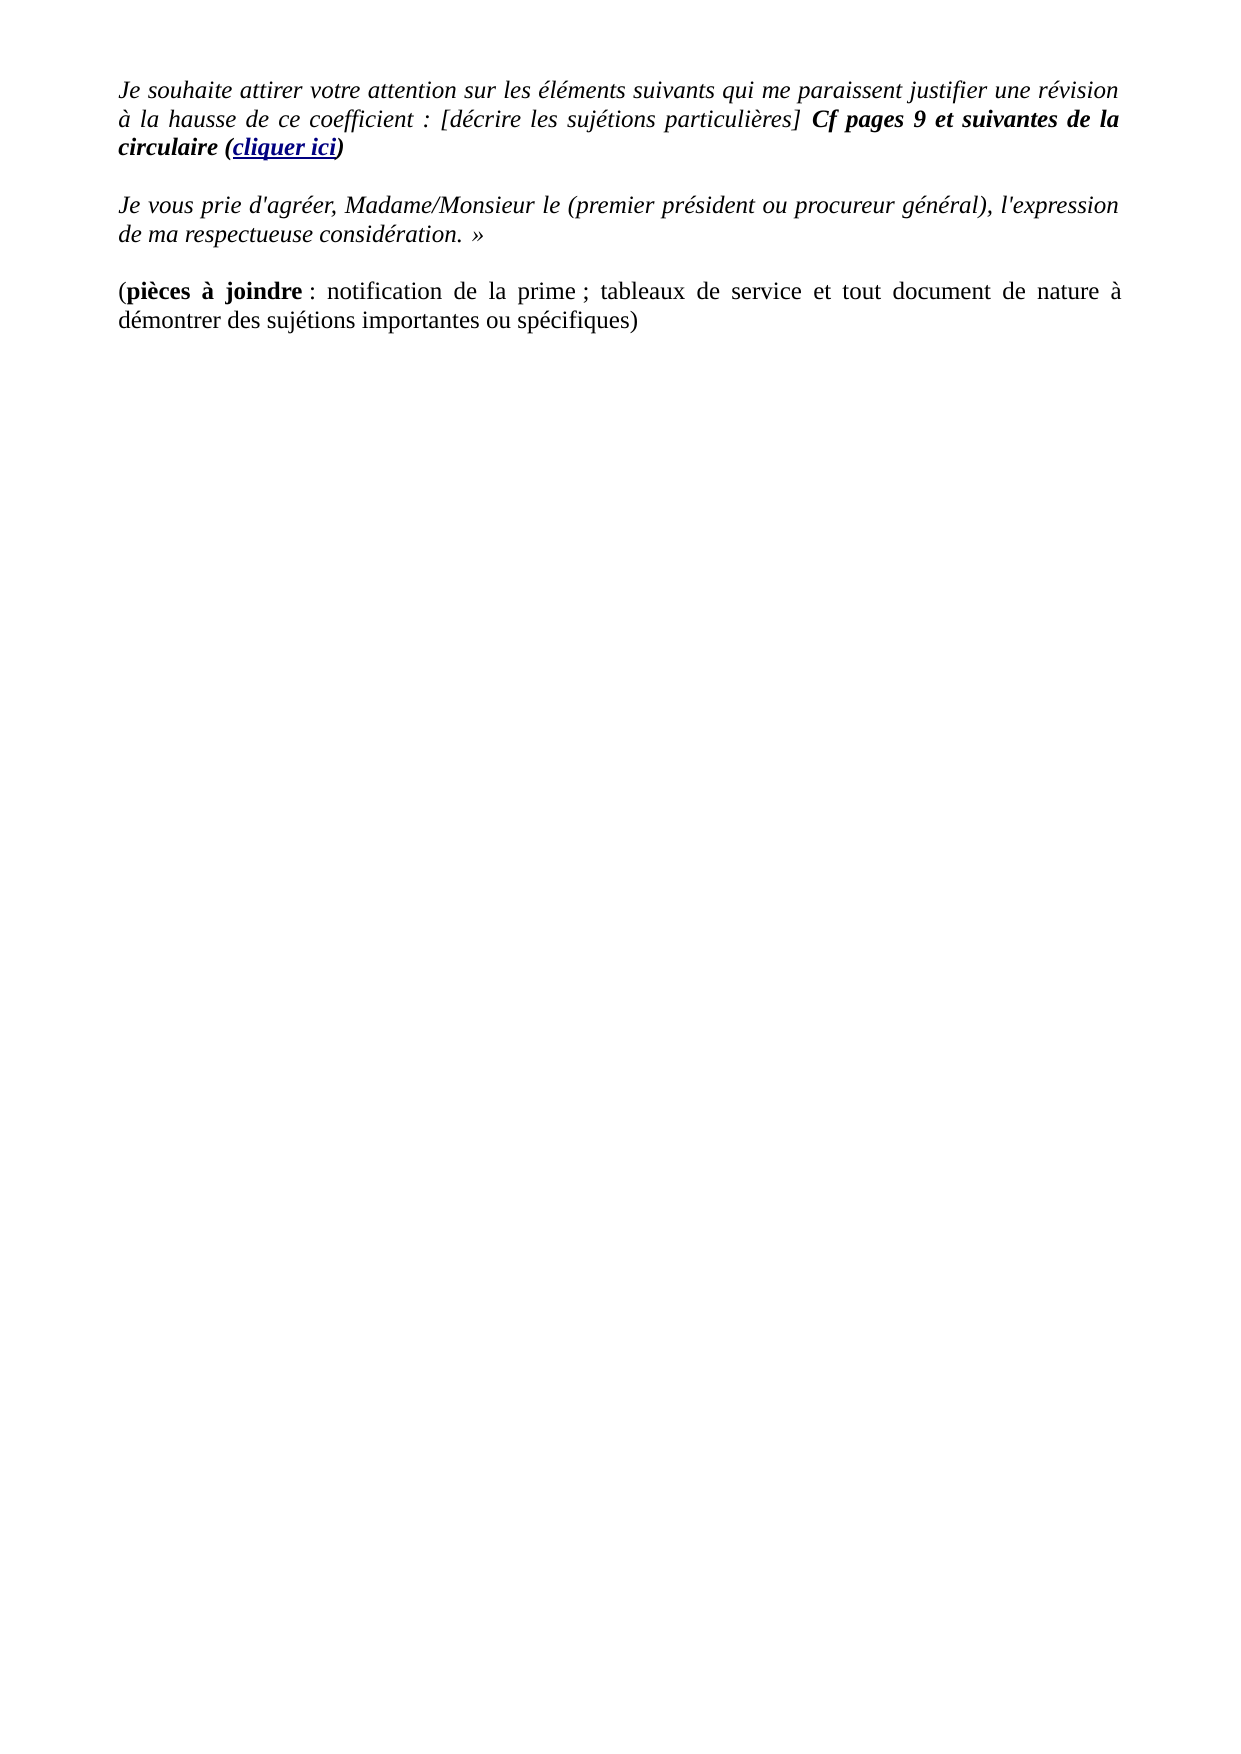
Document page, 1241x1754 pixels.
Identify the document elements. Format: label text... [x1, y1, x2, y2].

text Je vous prie d'agréer, Madame/Monsieur le (premier président ou procureur général), l'expression de ma respectueuse considération. » [118, 190, 1122, 247]
text Je souhaite attirer votre attention sur les éléments suivants qui me paraissent justifier une révision à la hausse de ce coefficient : [décrire les sujétions particulières] Cf pages 9 et suivantes de la circulaire (cliquer ici) [118, 75, 1122, 161]
text (pièces à joindre : notification de la prime ; tableaux de service et tout document de nature à démontrer des sujétions importantes ou spécifiques) [118, 276, 1122, 334]
